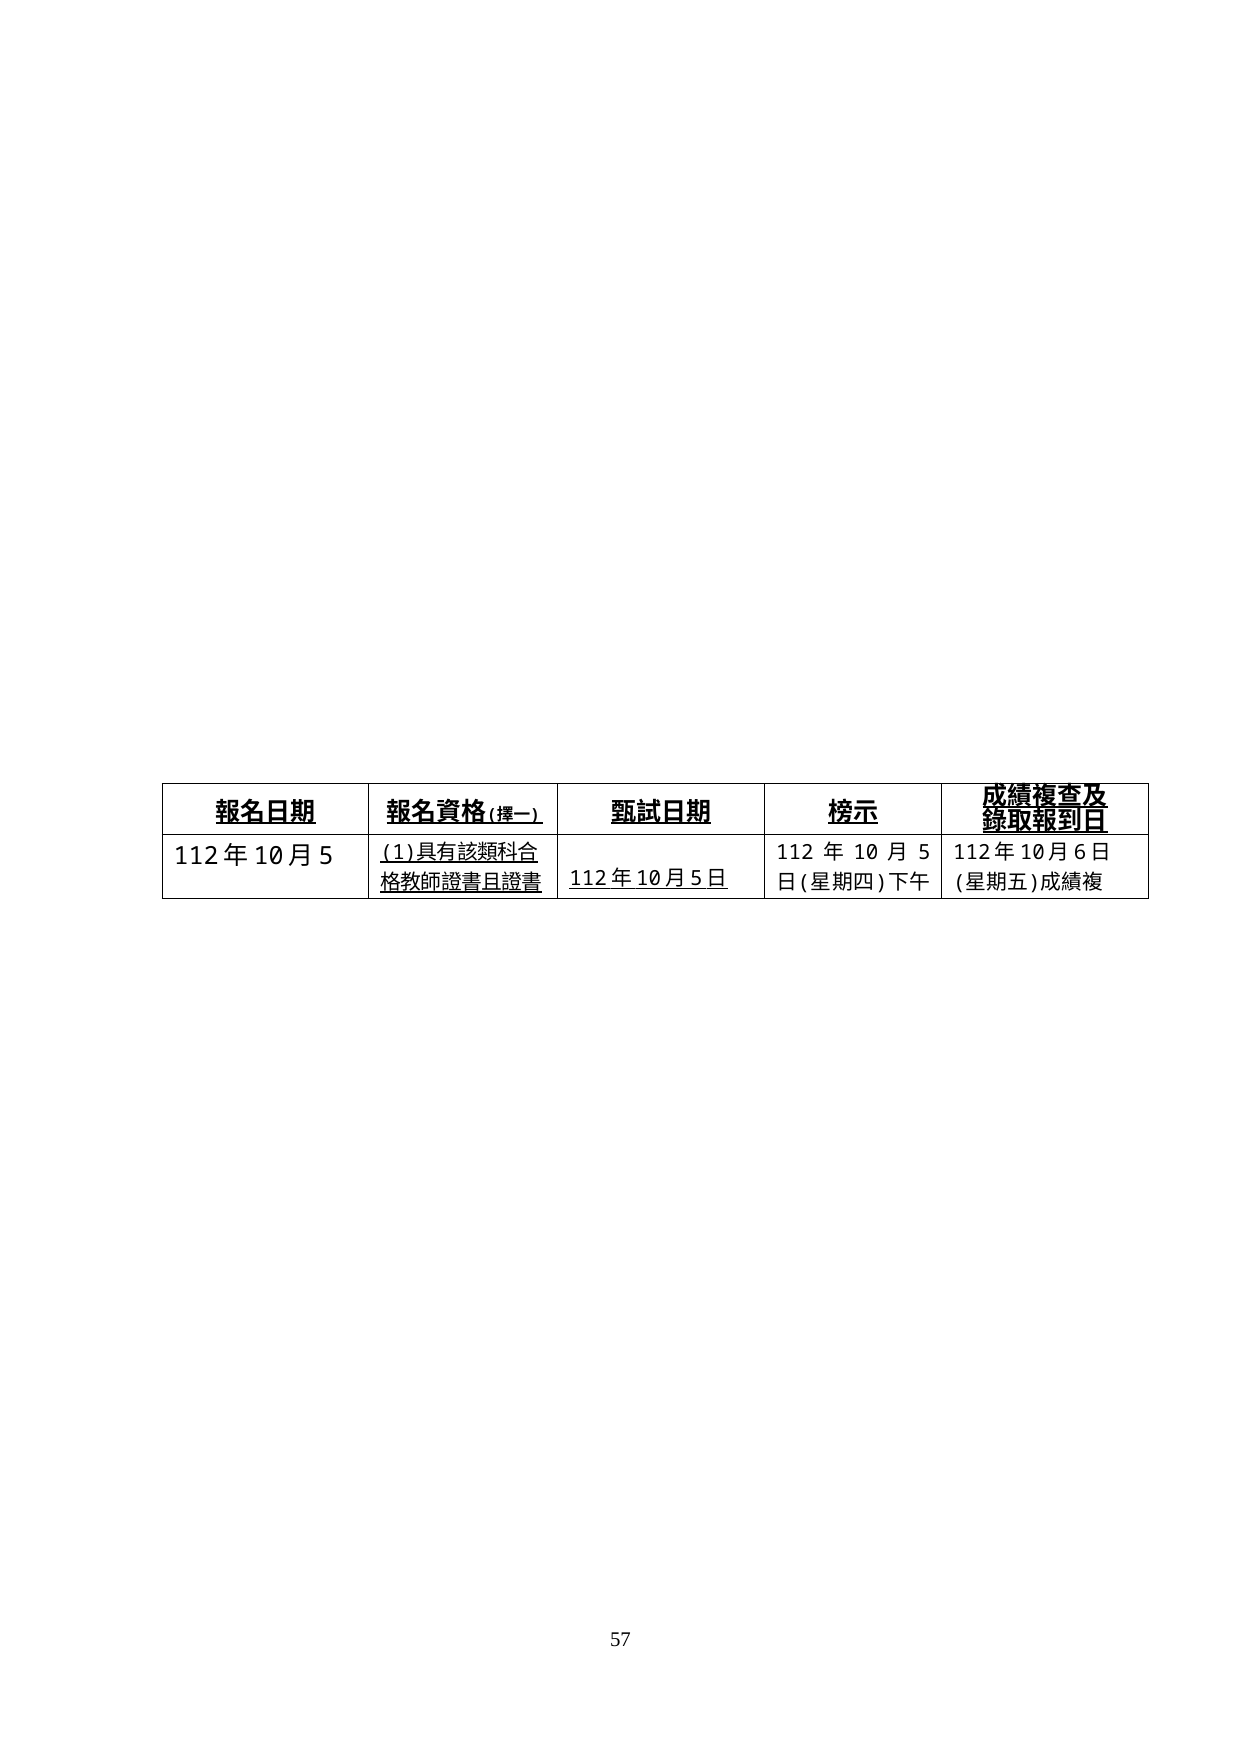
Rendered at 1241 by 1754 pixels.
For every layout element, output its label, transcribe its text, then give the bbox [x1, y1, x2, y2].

table_cell 112年10月5日 [558, 835, 764, 898]
table_header 甄試日期 [558, 784, 764, 834]
table_cell 112年10月5日(星期四)下午 [765, 835, 941, 898]
table_cell 112年10月6日(星期五)成績複 [942, 835, 1148, 898]
table_cell (1)具有該類科合格教師證書且證書 [369, 835, 557, 898]
table_header 成績複查及 錄取報到日 [942, 784, 1148, 834]
table_header 報名日期 [163, 784, 368, 834]
table_header 報名資格(擇一) [369, 784, 557, 834]
table_cell 112年10月5 [163, 835, 368, 898]
table_header 榜示 [765, 784, 941, 834]
